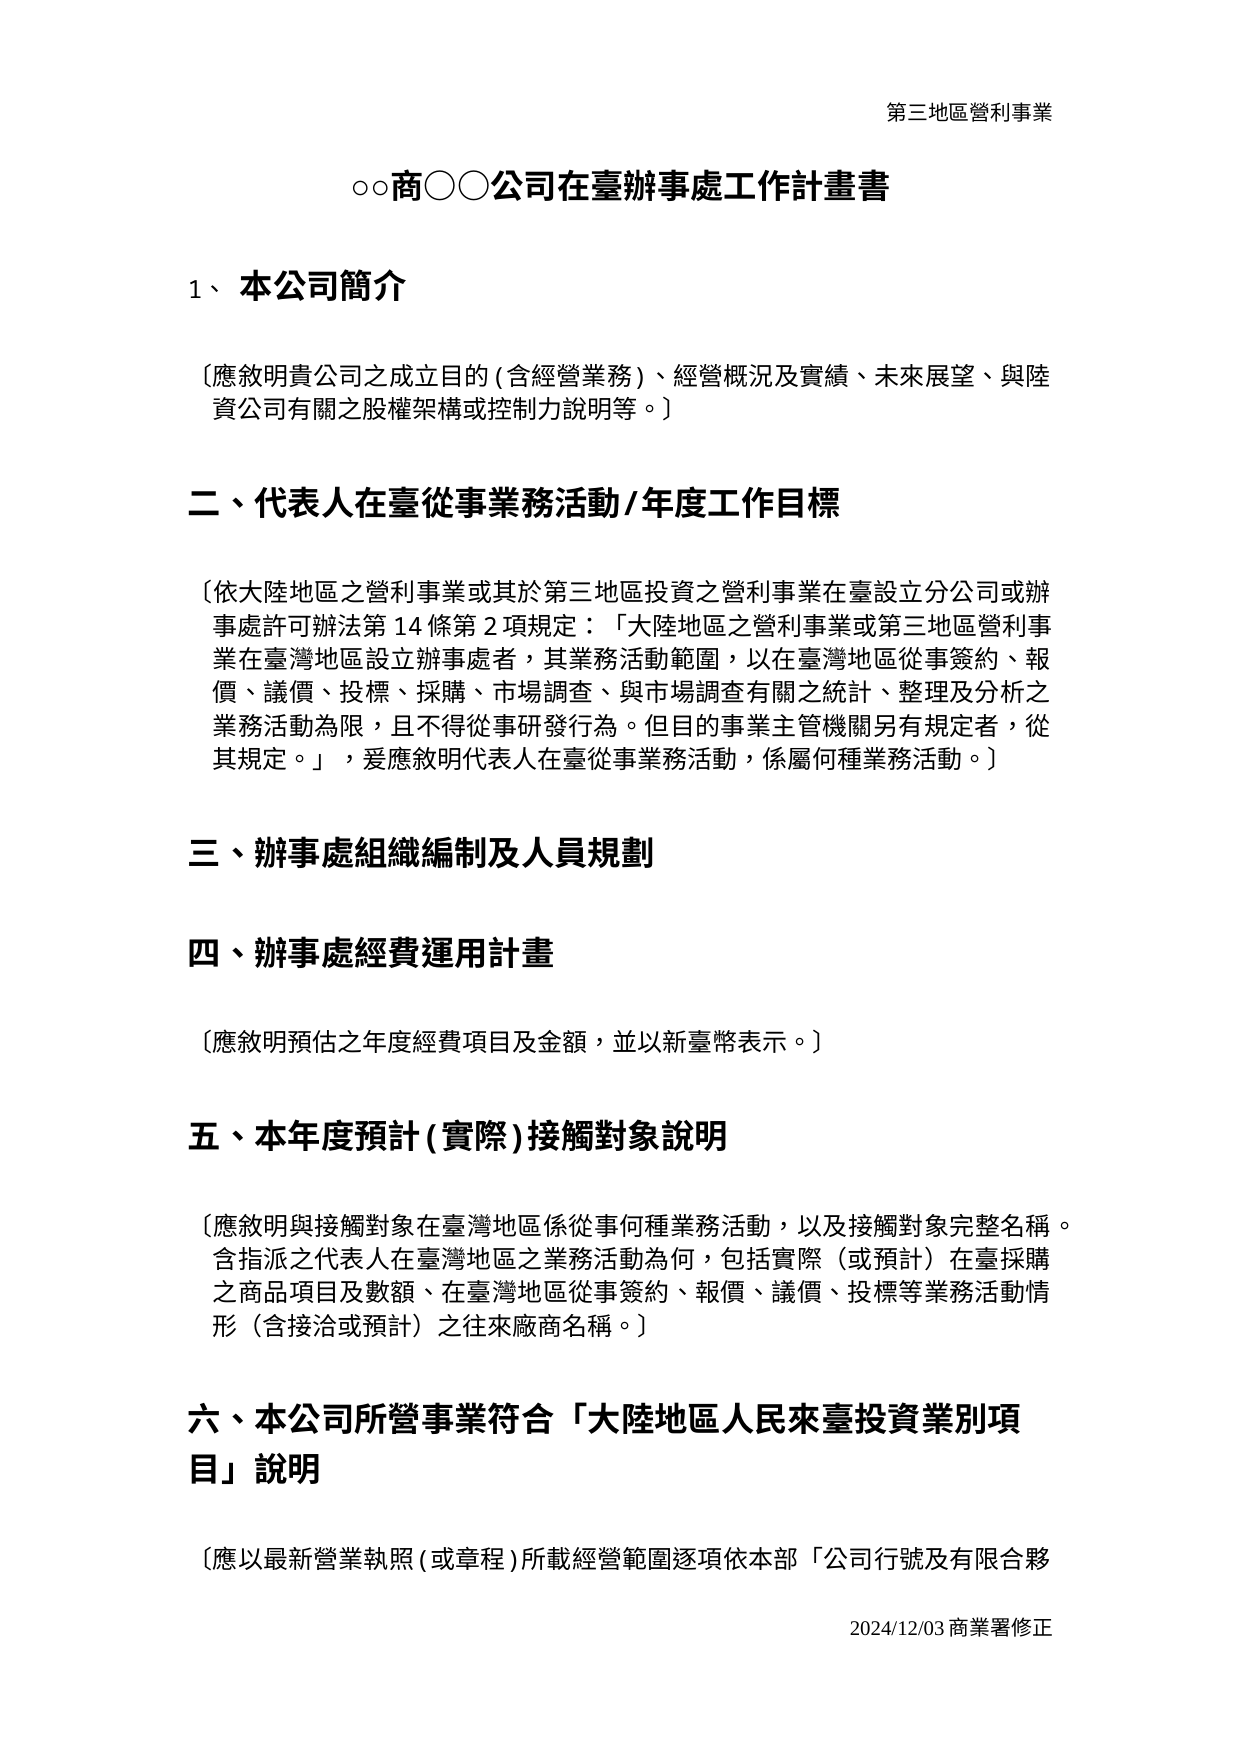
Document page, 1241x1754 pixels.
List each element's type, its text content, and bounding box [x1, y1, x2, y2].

text 〔應敘明與接觸對象在臺灣地區係從事何種業務活動，以及接觸對象完整名稱。含指派之代表人在臺灣地區之業務活動為何，包括實際（或預計）在臺採購之商品項目及數額、在臺灣地區從事簽約、報價、議價、投標等業務活動情形（含接洽或預計）之往來廠商名稱。〕 [187, 1208, 1053, 1342]
text 〔應敘明預估之年度經費項目及金額，並以新臺幣表示。〕 [187, 1025, 1053, 1058]
text 〔依大陸地區之營利事業或其於第三地區投資之營利事業在臺設立分公司或辦事處許可辦法第14條第2項規定：「大陸地區之營利事業或第三地區營利事業在臺灣地區設立辦事處者，其業務活動範圍，以在臺灣地區從事簽約、報價、議價、投標、採購、市場調查、與市場調查有關之統計、整理及分析之業務活動為限，且不得從事研發行為。但目的事業主管機關另有規定者，從其規定。」，爰應敘明代表人在臺從事業務活動，係屬何種業務活動。〕 [187, 575, 1053, 775]
text ○○商○○公司在臺辦事處工作計畫書 [187, 158, 1053, 208]
text 三、辦事處組織編制及人員規劃 [187, 825, 1053, 875]
text 二、代表人在臺從事業務活動/年度工作目標 [187, 475, 1053, 525]
text 〔應敘明貴公司之成立目的(含經營業務)、經營概況及實績、未來展望、與陸資公司有關之股權架構或控制力說明等。〕 [187, 358, 1053, 425]
list 本公司簡介 [187, 258, 1053, 308]
text 四、辦事處經費運用計畫 [187, 925, 1053, 975]
text 六、本公司所營事業符合「大陸地區人民來臺投資業別項目」說明 [187, 1392, 1053, 1492]
text 五、本年度預計(實際)接觸對象說明 [187, 1108, 1053, 1158]
text 〔應以最新營業執照(或章程)所載經營範圍逐項依本部「公司行號及有限合夥 [187, 1542, 1053, 1575]
